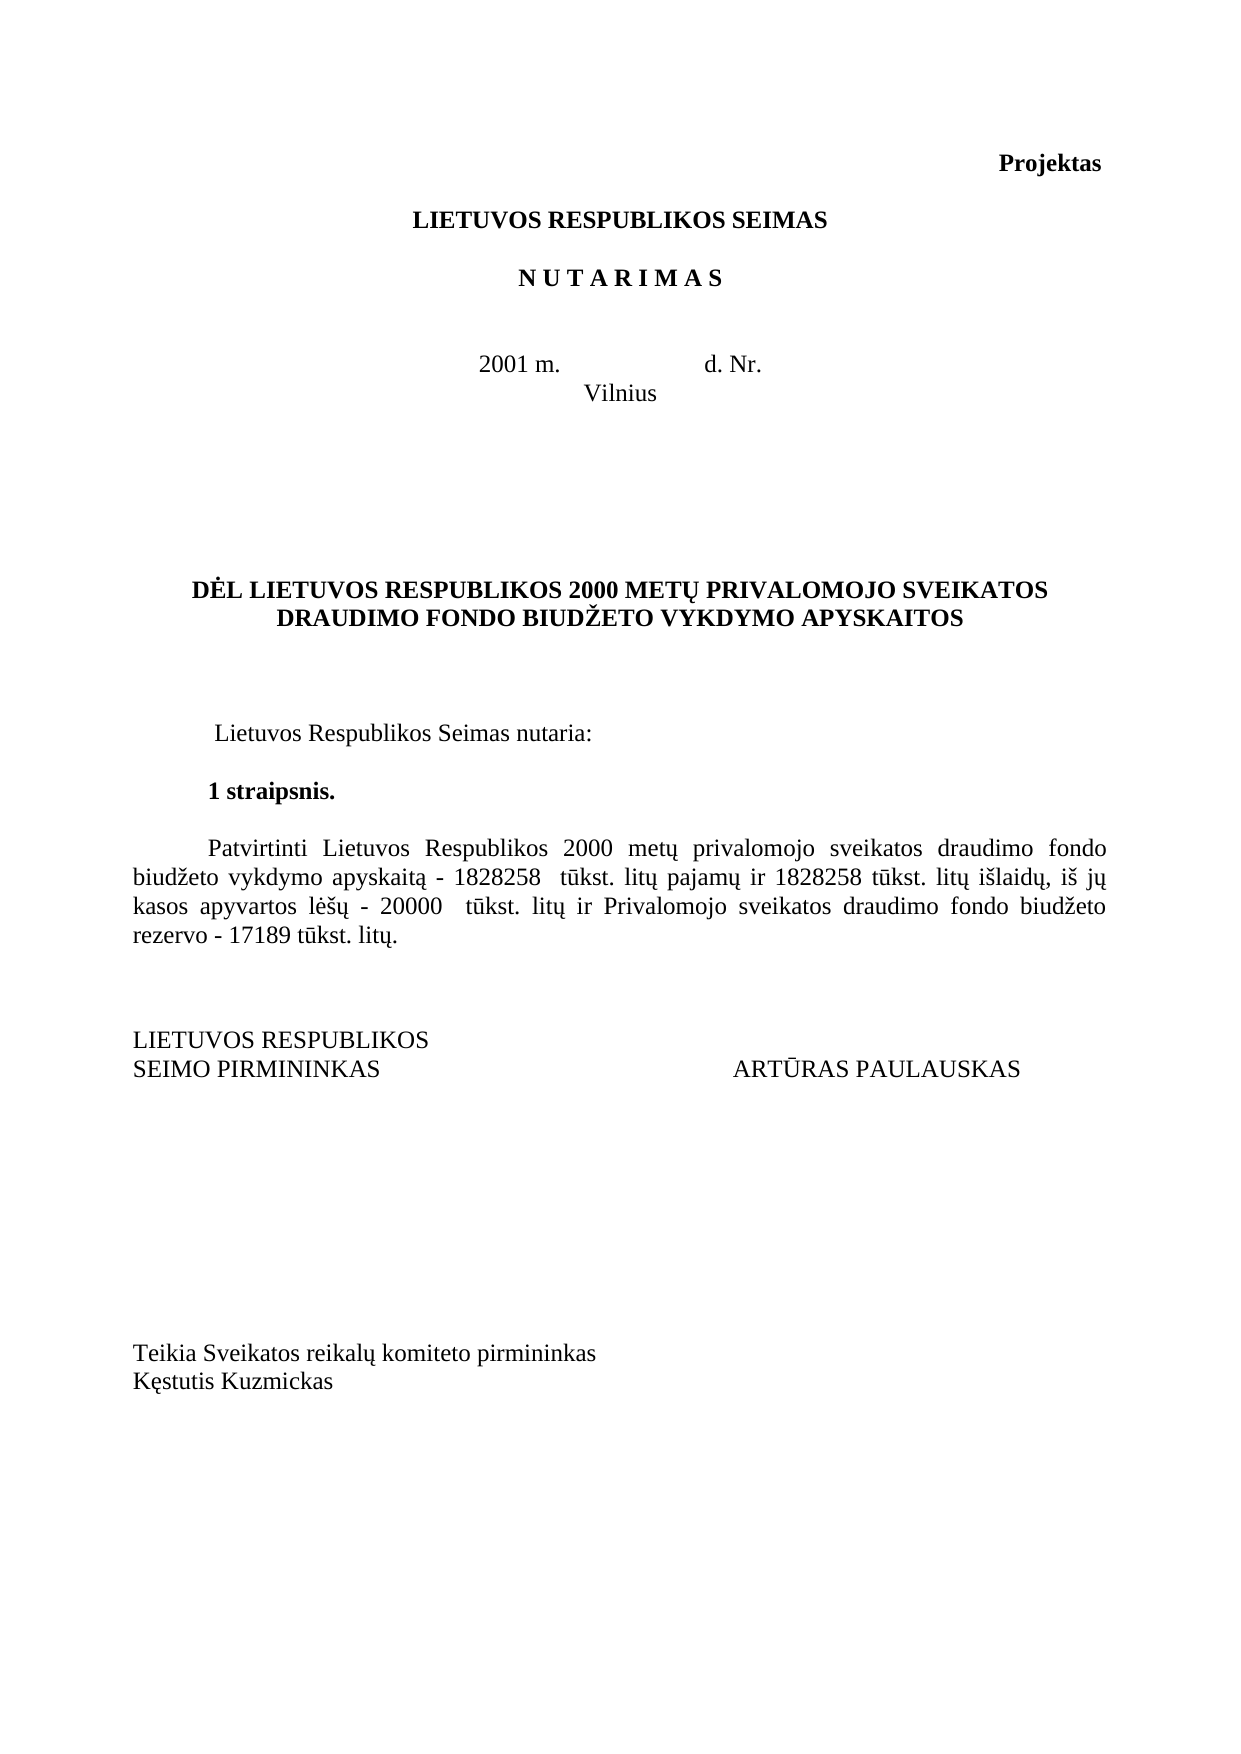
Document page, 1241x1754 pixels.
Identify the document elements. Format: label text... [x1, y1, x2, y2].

text LIETUVOS RESPUBLIKOS SEIMAS [133, 205, 1108, 234]
text 1 straipsnis. [133, 776, 1108, 805]
text Vilnius [133, 378, 1108, 406]
text DĖL LIETUVOS RESPUBLIKOS 2000 METŲ PRIVALOMOJO SVEIKATOS DRAUDIMO FONDO BIUDŽETO VYKDYMO APYSKAITOS [133, 575, 1108, 632]
text 2001 m. d. Nr. [133, 349, 1108, 378]
text Projektas [133, 148, 1108, 176]
text Patvirtinti Lietuvos Respublikos 2000 metų privalomojo sveikatos draudimo fondo biudžeto vykdymo apyskaitą - 1828258 tūkst. litų pajamų ir 1828258 tūkst. litų išlaidų, iš jų kasos apyvartos lėšų - 20000 tūkst. litų ir Privalomojo sveikatos draudimo fondo biudžeto rezervo - 17189 tūkst. litų. [133, 833, 1108, 948]
text Teikia Sveikatos reikalų komiteto pirmininkas [133, 1338, 1108, 1366]
text LIETUVOS RESPUBLIKOS [133, 1025, 1108, 1054]
text N U T A R I M A S [133, 263, 1108, 291]
text Kęstutis Kuzmickas [133, 1366, 1108, 1395]
text SEIMO PIRMININKAS ARTŪRAS PAULAUSKAS [133, 1054, 1108, 1083]
text Lietuvos Respublikos Seimas nutaria: [133, 718, 1108, 747]
